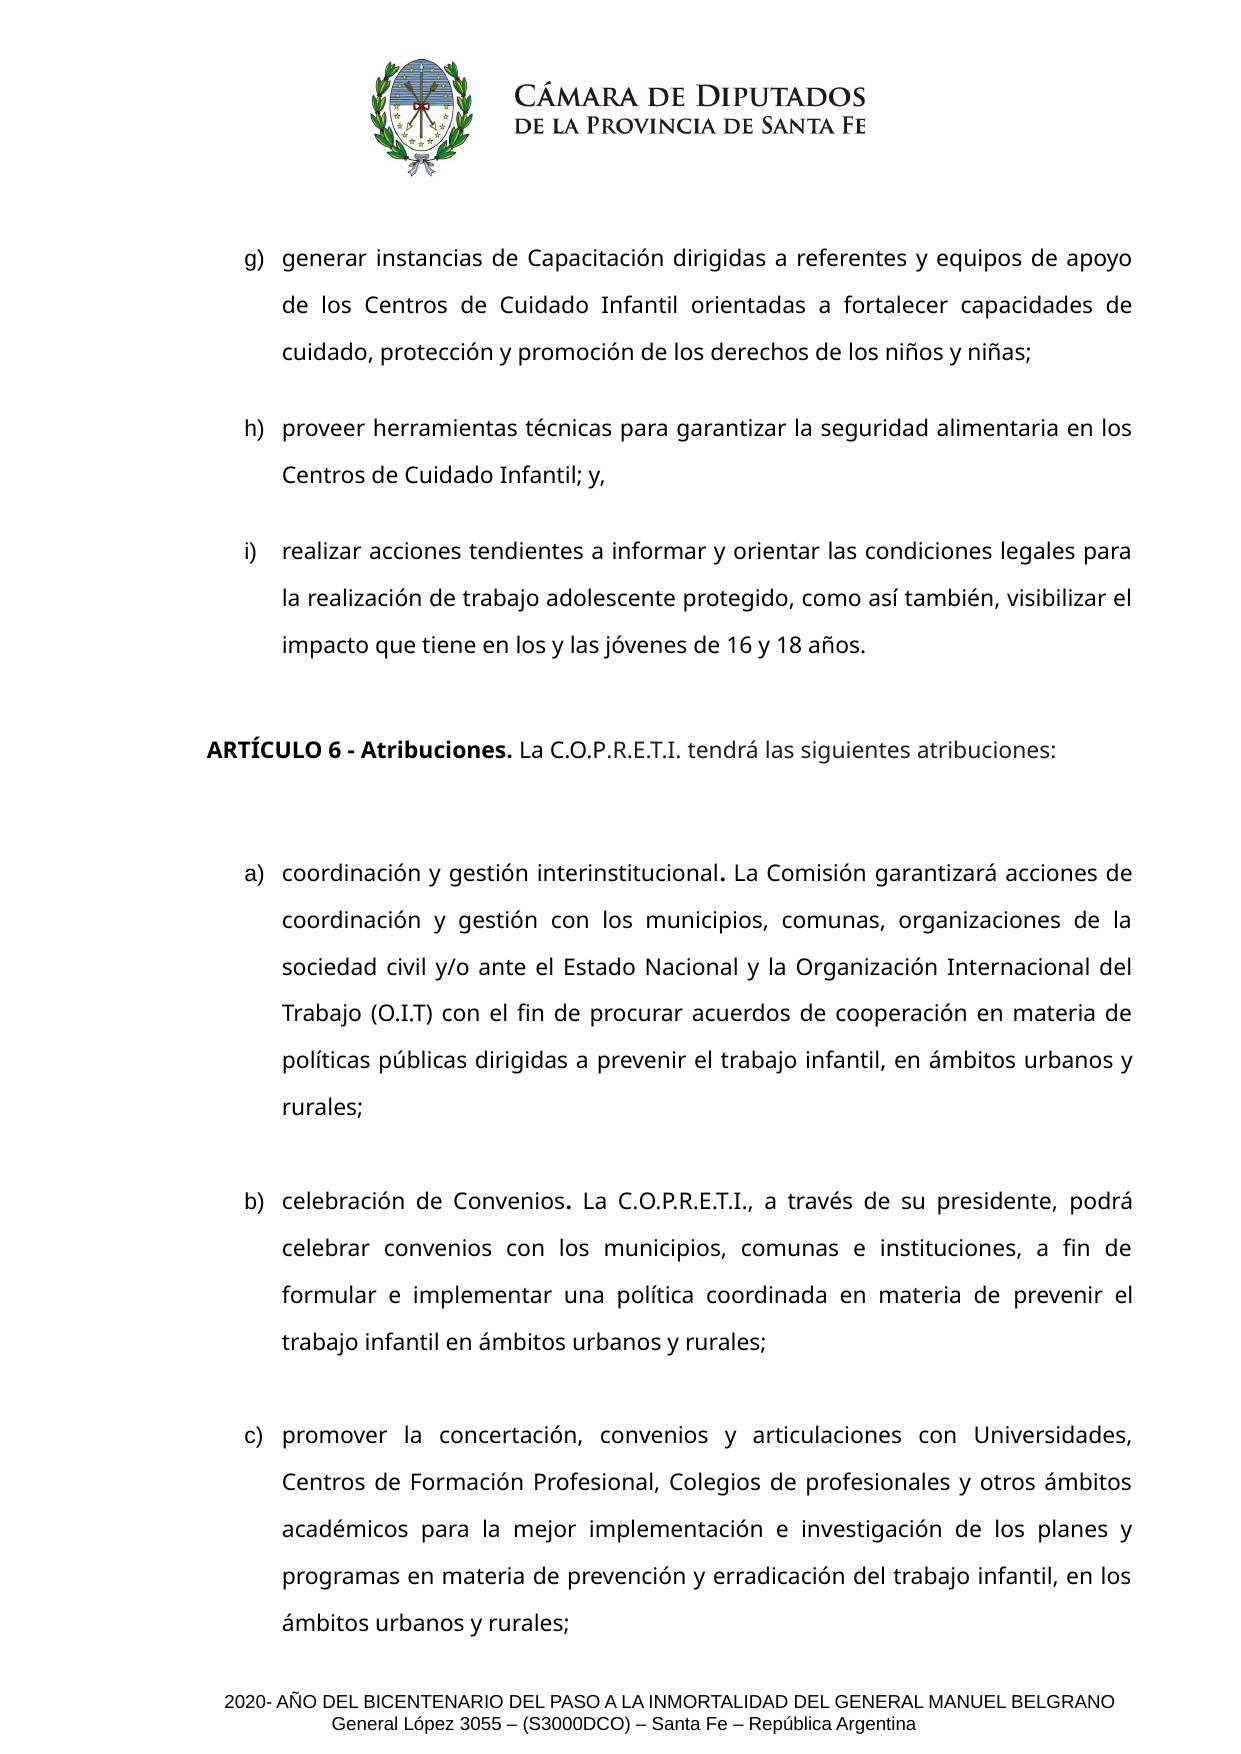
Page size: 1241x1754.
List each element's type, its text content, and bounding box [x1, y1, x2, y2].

list proveer herramientas técnicas para garantizar la seguridad alimentaria en los Centros de Cuidado Infantil; y, [244, 412, 1133, 490]
list celebración de Convenios. La C.O.P.R.E.T.I., a través de su presidente, podrá celebrar convenios con los municipios, comunas e instituciones, a fin de formular e implementar una política coordinada en materia de prevenir el trabajo infantil en ámbitos urbanos y rurales; [244, 1185, 1133, 1357]
list generar instancias de Capacitación dirigidas a referentes y equipos de apoyo de los Centros de Cuidado Infantil orientadas a fortalecer capacidades de cuidado, protección y promoción de los derechos de los niños y niñas; [244, 242, 1133, 367]
text ARTÍCULO 6 - Atribuciones. La C.O.P.R.E.T.I. tendrá las siguientes atribuciones: [207, 734, 1133, 765]
list coordinación y gestión interinstitucional. La Comisión garantizará acciones de coordinación y gestión con los municipios, comunas, organizaciones de la sociedad civil y/o ante el Estado Nacional y la Organización Internacional del Trabajo (O.I.T) con el fin de procurar acuerdos de cooperación en materia de políticas públicas dirigidas a prevenir el trabajo infantil, en ámbitos urbanos y rurales; [244, 857, 1133, 1122]
list promover la concertación, convenios y articulaciones con Universidades, Centros de Formación Profesional, Colegios de profesionales y otros ámbitos académicos para la mejor implementación e investigación de los planes y programas en materia de prevención y erradicación del trabajo infantil, en los ámbitos urbanos y rurales; [244, 1419, 1133, 1638]
list realizar acciones tendientes a informar y orientar las condiciones legales para la realización de trabajo adolescente protegido, como así también, visibilizar el impacto que tiene en los y las jóvenes de 16 y 18 años. [244, 535, 1133, 660]
picture [370, 59, 866, 181]
